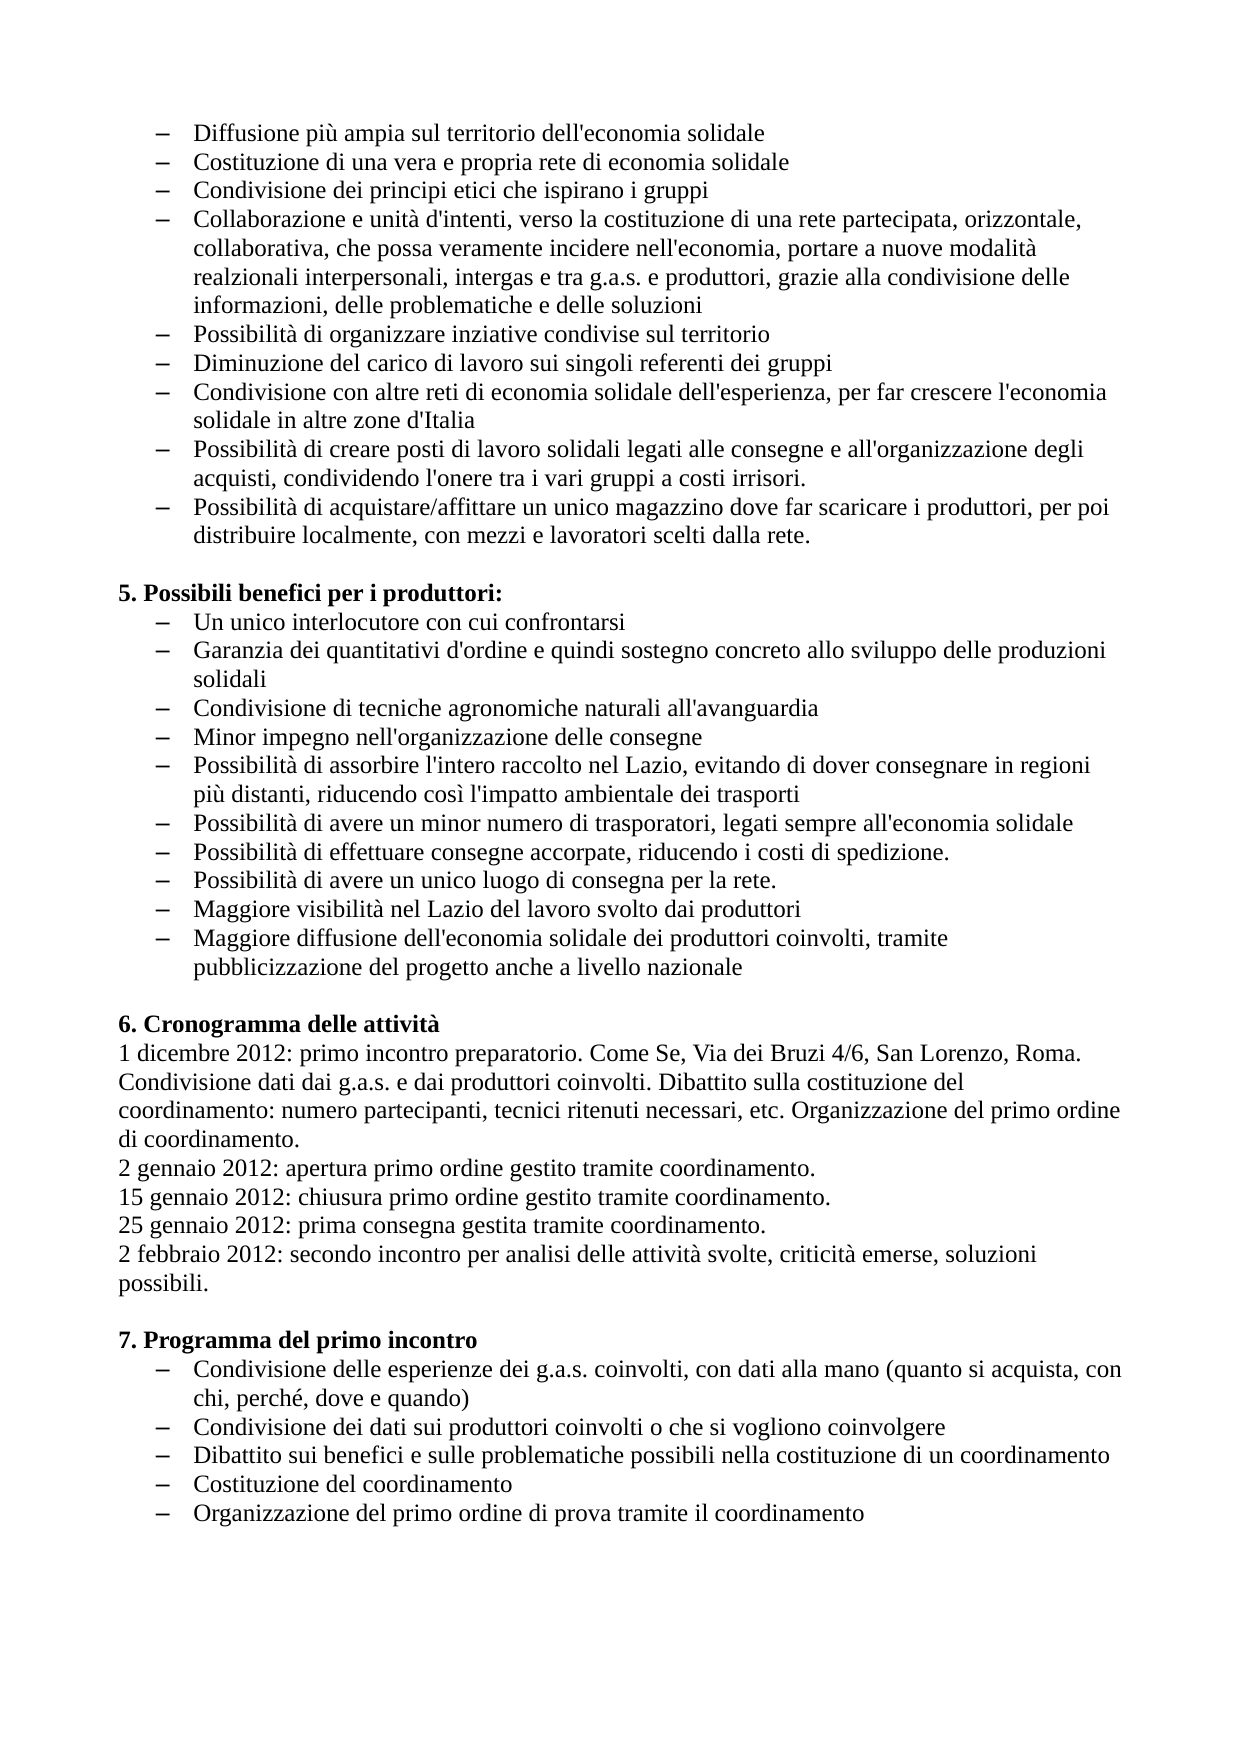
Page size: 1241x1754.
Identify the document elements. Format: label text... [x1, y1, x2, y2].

list Possibilità di organizzare inziative condivise sul territorio [156, 319, 1122, 348]
list Costituzione del coordinamento [156, 1469, 1122, 1498]
list Possibilità di creare posti di lavoro solidali legati alle consegne e all'organizzazione degli acquisti, condividendo l'onere tra i vari gruppi a costi irrisori. [156, 434, 1122, 492]
list Dibattito sui benefici e sulle problematiche possibili nella costituzione di un coordinamento [156, 1441, 1122, 1469]
list Maggiore visibilità nel Lazio del lavoro svolto dai produttori [156, 894, 1122, 923]
text 15 gennaio 2012: chiusura primo ordine gestito tramite coordinamento. [118, 1182, 1122, 1211]
list Possibilità di assorbire l'intero raccolto nel Lazio, evitando di dover consegnare in regioni più distanti, riducendo così l'impatto ambientale dei trasporti [156, 751, 1122, 808]
list Possibilità di avere un unico luogo di consegna per la rete. [156, 866, 1122, 894]
text 2 febbraio 2012: secondo incontro per analisi delle attività svolte, criticità emerse, soluzioni possibili. [118, 1239, 1122, 1297]
text 1 dicembre 2012: primo incontro preparatorio. Come Se, Via dei Bruzi 4/6, San Lorenzo, Roma. Condivisione dati dai g.a.s. e dai produttori coinvolti. Dibattito sulla costituzione del coordinamento: numero partecipanti, tecnici ritenuti necessari, etc. Organizzazione del primo ordine di coordinamento. [118, 1038, 1122, 1153]
list Un unico interlocutore con cui confrontarsi [156, 607, 1122, 636]
list Possibilità di avere un minor numero di trasporatori, legati sempre all'economia solidale [156, 808, 1122, 837]
list Collaborazione e unità d'intenti, verso la costituzione di una rete partecipata, orizzontale, collaborativa, che possa veramente incidere nell'economia, portare a nuove modalità realzionali interpersonali, intergas e tra g.a.s. e produttori, grazie alla condivisione delle informazioni, delle problematiche e delle soluzioni [156, 204, 1122, 319]
list Minor impegno nell'organizzazione delle consegne [156, 722, 1122, 751]
list Costituzione di una vera e propria rete di economia solidale [156, 147, 1122, 176]
list Diminuzione del carico di lavoro sui singoli referenti dei gruppi [156, 348, 1122, 377]
list Diffusione più ampia sul territorio dell'economia solidale [156, 118, 1122, 147]
list Organizzazione del primo ordine di prova tramite il coordinamento [156, 1498, 1122, 1527]
list Condivisione dei principi etici che ispirano i gruppi [156, 176, 1122, 204]
text 5. Possibili benefici per i produttori: [118, 578, 1122, 607]
list Possibilità di acquistare/affittare un unico magazzino dove far scaricare i produttori, per poi distribuire localmente, con mezzi e lavoratori scelti dalla rete. [156, 492, 1122, 549]
list Maggiore diffusione dell'economia solidale dei produttori coinvolti, tramite pubblicizzazione del progetto anche a livello nazionale [156, 923, 1122, 981]
list Condivisione con altre reti di economia solidale dell'esperienza, per far crescere l'economia solidale in altre zone d'Italia [156, 377, 1122, 434]
list Condivisione delle esperienze dei g.a.s. coinvolti, con dati alla mano (quanto si acquista, con chi, perché, dove e quando) [156, 1354, 1122, 1412]
list Possibilità di effettuare consegne accorpate, riducendo i costi di spedizione. [156, 837, 1122, 866]
text 25 gennaio 2012: prima consegna gestita tramite coordinamento. [118, 1211, 1122, 1239]
text 6. Cronogramma delle attività [118, 1009, 1122, 1038]
text 2 gennaio 2012: apertura primo ordine gestito tramite coordinamento. [118, 1153, 1122, 1182]
text 7. Programma del primo incontro [118, 1326, 1122, 1354]
list Garanzia dei quantitativi d'ordine e quindi sostegno concreto allo sviluppo delle produzioni solidali [156, 636, 1122, 693]
list Condivisione di tecniche agronomiche naturali all'avanguardia [156, 693, 1122, 722]
list Condivisione dei dati sui produttori coinvolti o che si vogliono coinvolgere [156, 1412, 1122, 1441]
